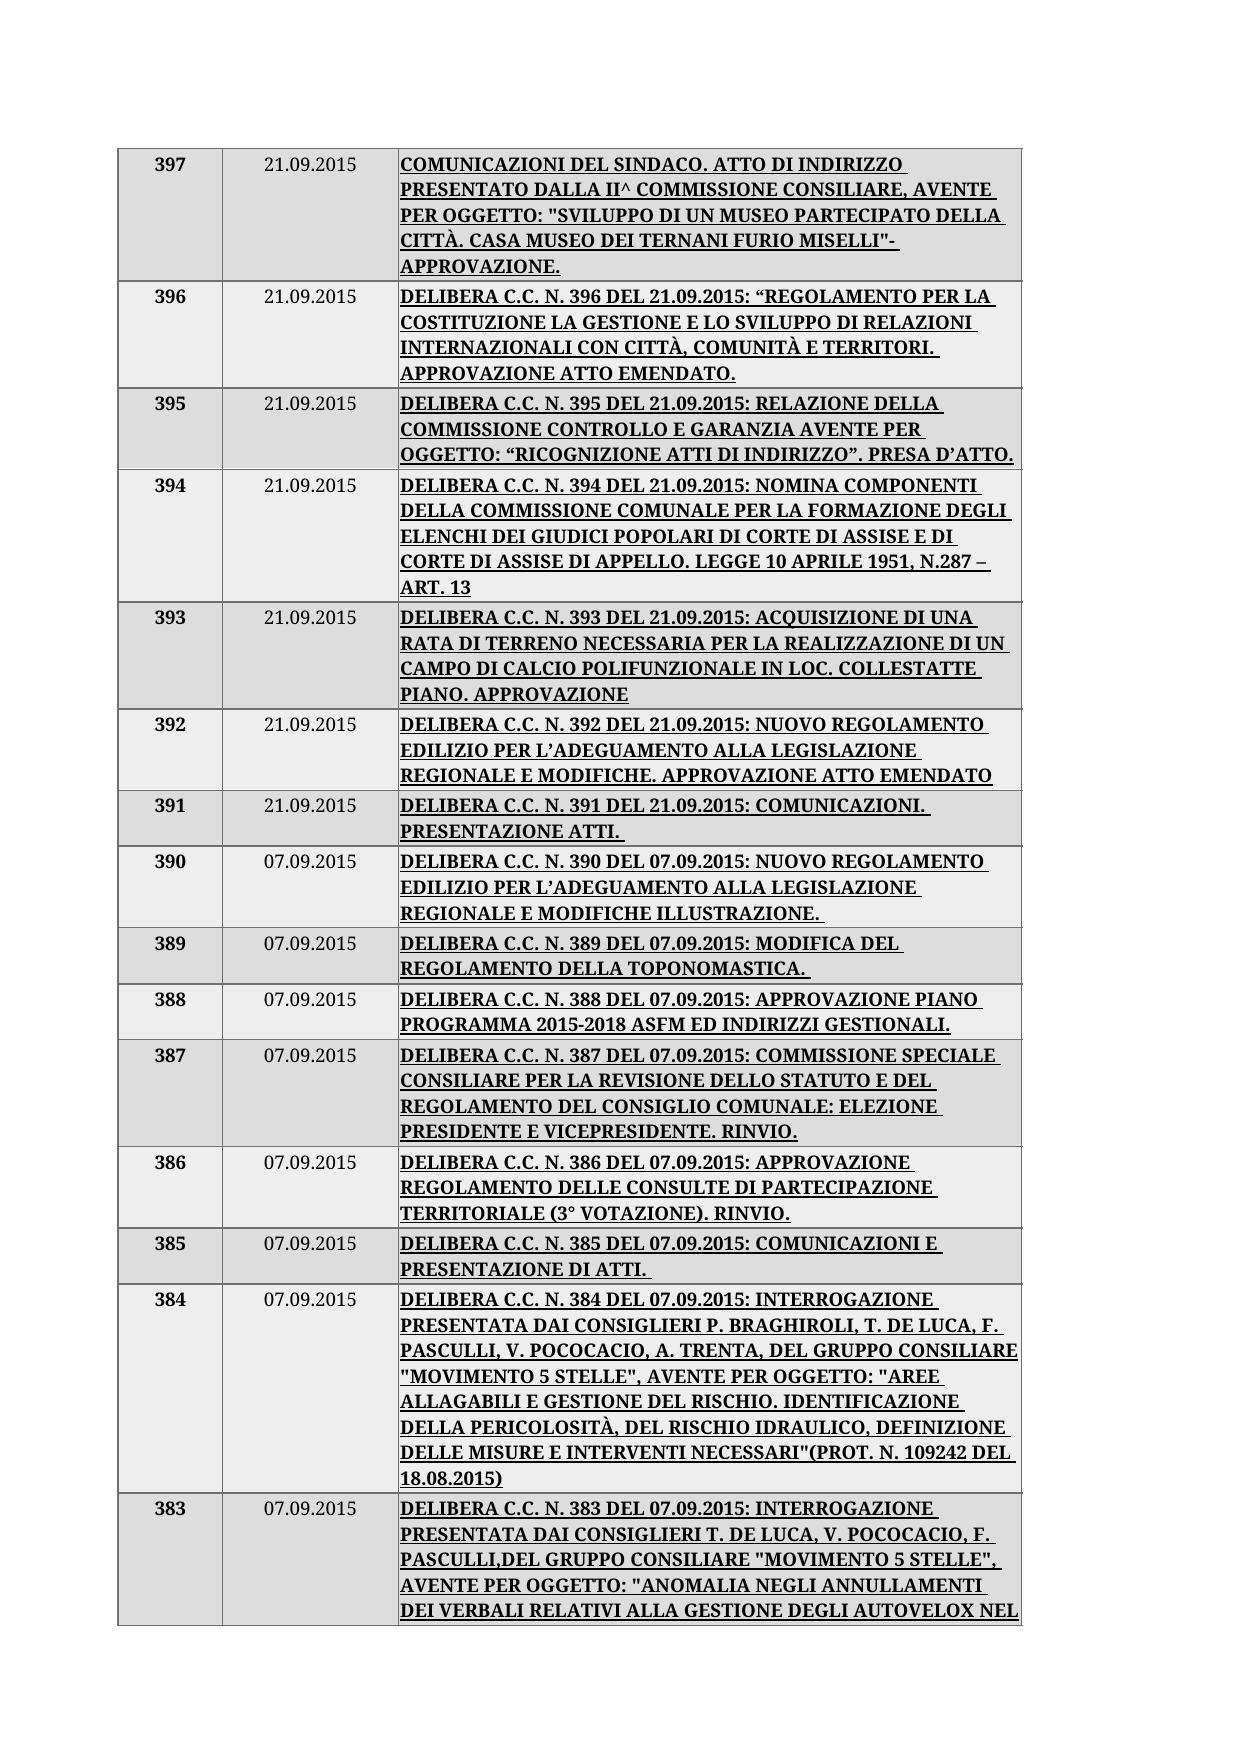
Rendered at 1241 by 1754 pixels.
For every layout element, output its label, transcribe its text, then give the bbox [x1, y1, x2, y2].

table_cell DELIBERA C.C. N. 387 DEL 07.09.2015: COMMISSIONE SPECIALE CONSILIARE PER LA REVISIONE DELLO STATUTO E DEL REGOLAMENTO DEL CONSIGLIO COMUNALE: ELEZIONE PRESIDENTE E VICEPRESIDENTE. RINVIO. [399, 1040, 1021, 1146]
table_cell DELIBERA C.C. N. 383 DEL 07.09.2015: INTERROGAZIONE PRESENTATA DAI CONSIGLIERI T. DE LUCA, V. POCOCACIO, F. PASCULLI,DEL GRUPPO CONSILIARE "MOVIMENTO 5 STELLE", AVENTE PER OGGETTO: "ANOMALIA NEGLI ANNULLAMENTI DEI VERBALI RELATIVI ALLA GESTIONE DEGLI AUTOVELOX NEL [399, 1494, 1021, 1625]
table_cell 21.09.2015 [223, 603, 398, 708]
table_cell DELIBERA C.C. N. 390 DEL 07.09.2015: NUOVO REGOLAMENTO EDILIZIO PER L’ADEGUAMENTO ALLA LEGISLAZIONE REGIONALE E MODIFICHE ILLUSTRAZIONE. [399, 847, 1021, 927]
table_cell 07.09.2015 [223, 1494, 398, 1625]
table_cell COMUNICAZIONI DEL SINDACO. ATTO DI INDIRIZZO PRESENTATO DALLA II^ COMMISSIONE CONSILIARE, AVENTE PER OGGETTO: "SVILUPPO DI UN MUSEO PARTECIPATO DELLA CITTÀ. CASA MUSEO DEI TERNANI FURIO MISELLI"- APPROVAZIONE. [399, 149, 1021, 280]
table_cell 386 [119, 1147, 222, 1227]
table_cell 384 [119, 1285, 222, 1492]
table_cell DELIBERA C.C. N. 395 DEL 21.09.2015: RELAZIONE DELLA COMMISSIONE CONTROLLO E GARANZIA AVENTE PER OGGETTO: “RICOGNIZIONE ATTI DI INDIRIZZO”. PRESA D’ATTO. [399, 389, 1021, 468]
table_cell 07.09.2015 [223, 985, 398, 1039]
table_cell 397 [119, 149, 222, 280]
table_cell 388 [119, 985, 222, 1039]
table_cell DELIBERA C.C. N. 386 DEL 07.09.2015: APPROVAZIONE REGOLAMENTO DELLE CONSULTE DI PARTECIPAZIONE TERRITORIALE (3° VOTAZIONE). RINVIO. [399, 1147, 1021, 1227]
table_cell DELIBERA C.C. N. 384 DEL 07.09.2015: INTERROGAZIONE PRESENTATA DAI CONSIGLIERI P. BRAGHIROLI, T. DE LUCA, F. PASCULLI, V. POCOCACIO, A. TRENTA, DEL GRUPPO CONSILIARE "MOVIMENTO 5 STELLE", AVENTE PER OGGETTO: "AREE ALLAGABILI E GESTIONE DEL RISCHIO. IDENTIFICAZIONE DELLA PERICOLOSITÀ, DEL RISCHIO IDRAULICO, DEFINIZIONE DELLE MISURE E INTERVENTI NECESSARI"(PROT. N. 109242 DEL 18.08.2015) [399, 1285, 1021, 1492]
table_cell 07.09.2015 [223, 1147, 398, 1227]
table_cell 07.09.2015 [223, 1040, 398, 1146]
table_cell 07.09.2015 [223, 1285, 398, 1492]
table_cell 21.09.2015 [223, 149, 398, 280]
table_cell 21.09.2015 [223, 791, 398, 845]
table_cell 21.09.2015 [223, 389, 398, 468]
table_cell 391 [119, 791, 222, 845]
table_cell 392 [119, 710, 222, 789]
table_cell 07.09.2015 [223, 847, 398, 927]
table_cell DELIBERA C.C. N. 392 DEL 21.09.2015: NUOVO REGOLAMENTO EDILIZIO PER L’ADEGUAMENTO ALLA LEGISLAZIONE REGIONALE E MODIFICHE. APPROVAZIONE ATTO EMENDATO [399, 710, 1021, 789]
table_cell 396 [119, 282, 222, 387]
table_cell 07.09.2015 [223, 1229, 398, 1283]
table_cell DELIBERA C.C. N. 393 DEL 21.09.2015: ACQUISIZIONE DI UNA RATA DI TERRENO NECESSARIA PER LA REALIZZAZIONE DI UN CAMPO DI CALCIO POLIFUNZIONALE IN LOC. COLLESTATTE PIANO. APPROVAZIONE [399, 603, 1021, 708]
table_cell DELIBERA C.C. N. 391 DEL 21.09.2015: COMUNICAZIONI. PRESENTAZIONE ATTI. [399, 791, 1021, 845]
table_cell 389 [119, 928, 222, 983]
table_cell 394 [119, 470, 222, 601]
table_cell 393 [119, 603, 222, 708]
table_cell DELIBERA C.C. N. 389 DEL 07.09.2015: MODIFICA DEL REGOLAMENTO DELLA TOPONOMASTICA. [399, 928, 1021, 983]
table_cell 390 [119, 847, 222, 927]
table_cell DELIBERA C.C. N. 388 DEL 07.09.2015: APPROVAZIONE PIANO PROGRAMMA 2015-2018 ASFM ED INDIRIZZI GESTIONALI. [399, 985, 1021, 1039]
table_cell DELIBERA C.C. N. 385 DEL 07.09.2015: COMUNICAZIONI E PRESENTAZIONE DI ATTI. [399, 1229, 1021, 1283]
table_cell 21.09.2015 [223, 282, 398, 387]
table_cell 395 [119, 389, 222, 468]
table_cell DELIBERA C.C. N. 394 DEL 21.09.2015: NOMINA COMPONENTI DELLA COMMISSIONE COMUNALE PER LA FORMAZIONE DEGLI ELENCHI DEI GIUDICI POPOLARI DI CORTE DI ASSISE E DI CORTE DI ASSISE DI APPELLO. LEGGE 10 APRILE 1951, N.287 – ART. 13 [399, 470, 1021, 601]
table_cell 385 [119, 1229, 222, 1283]
table_cell DELIBERA C.C. N. 396 DEL 21.09.2015: “REGOLAMENTO PER LA COSTITUZIONE LA GESTIONE E LO SVILUPPO DI RELAZIONI INTERNAZIONALI CON CITTÀ, COMUNITÀ E TERRITORI. APPROVAZIONE ATTO EMENDATO. [399, 282, 1021, 387]
table_cell 21.09.2015 [223, 710, 398, 789]
table_cell 21.09.2015 [223, 470, 398, 601]
table_cell 07.09.2015 [223, 928, 398, 983]
table_cell 383 [119, 1494, 222, 1625]
table_cell 387 [119, 1040, 222, 1146]
